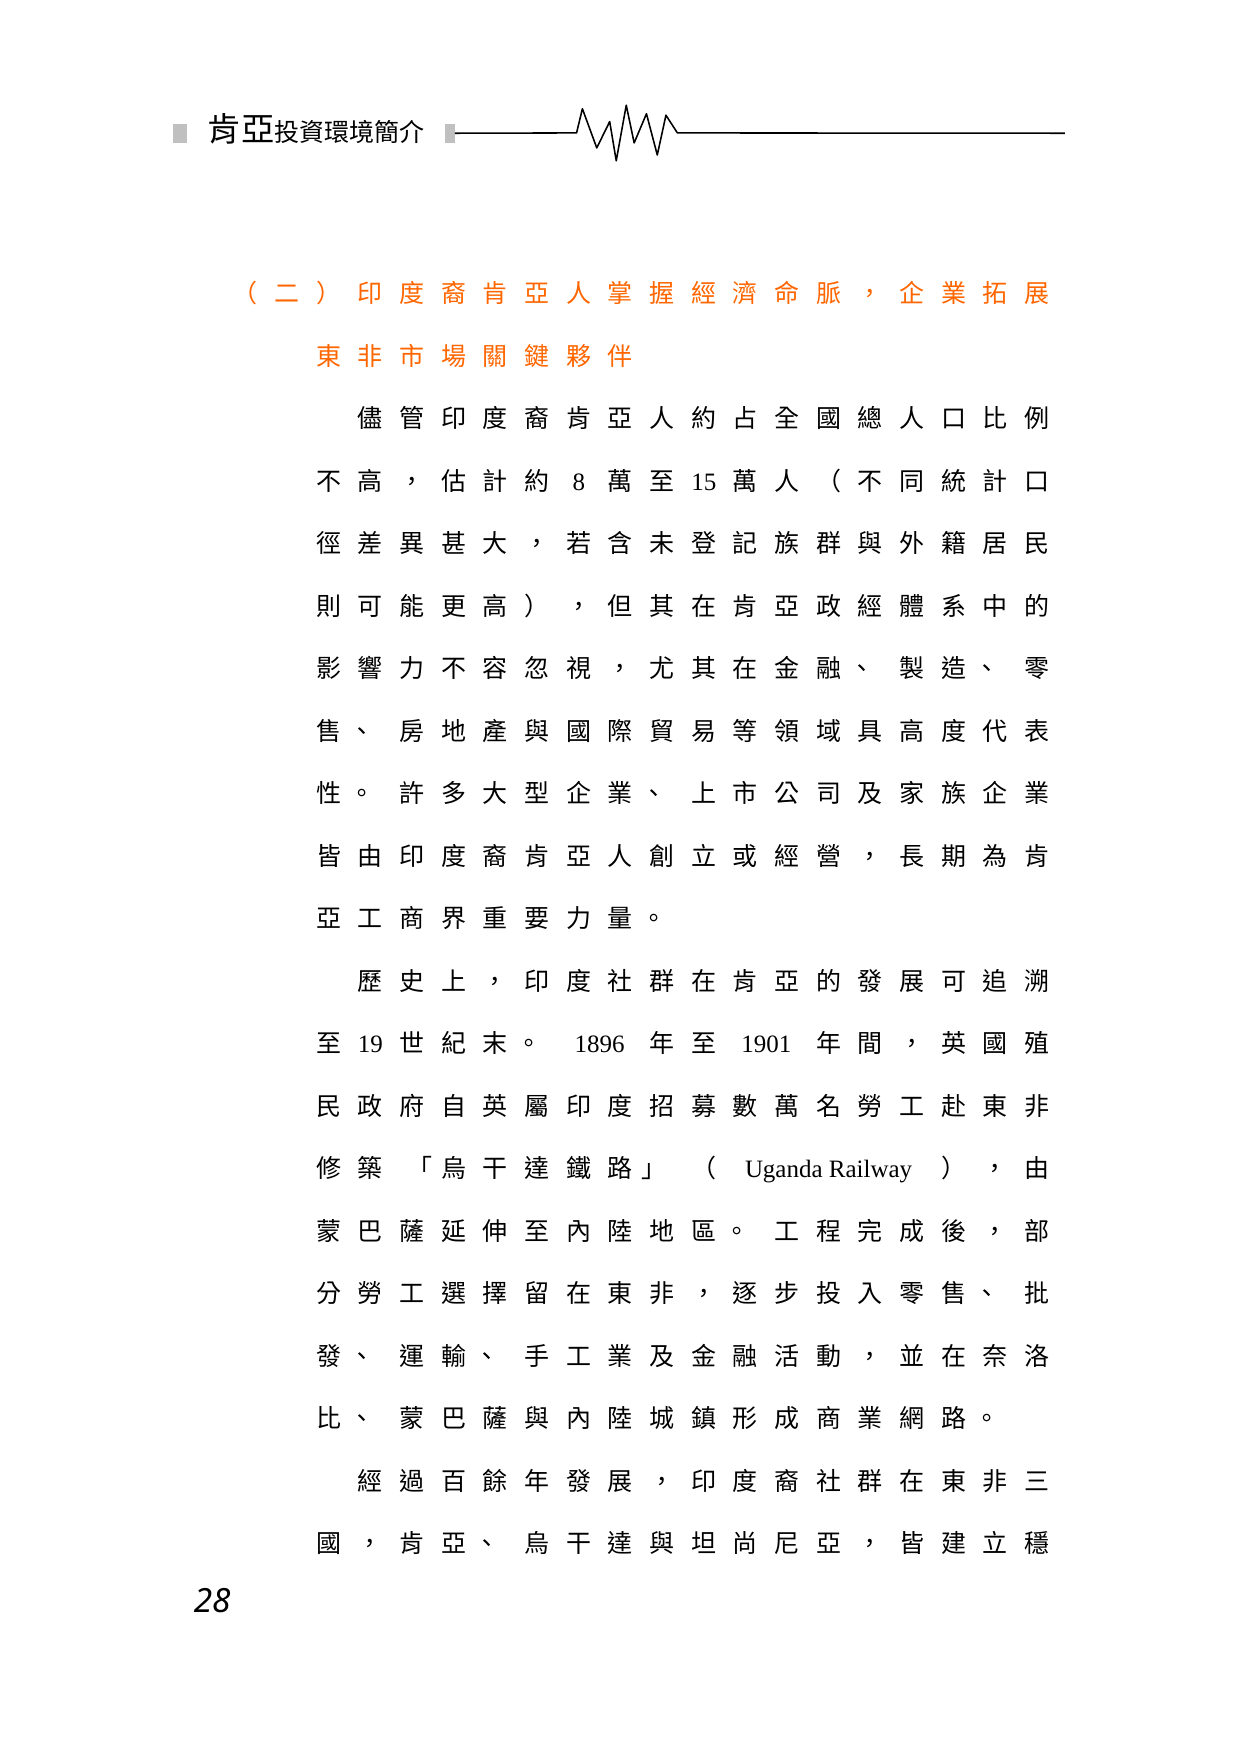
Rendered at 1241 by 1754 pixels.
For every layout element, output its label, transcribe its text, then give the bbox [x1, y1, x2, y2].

text 儘管印度裔肯亞人約占全國總人口比例不高，估計約8萬至15萬人（不同統計口徑差異甚大，若含未登記族群與外籍居民則可能更高），但其在肯亞政經體系中的影響力不容忽視，尤其在金融、製造、零售、房地產與國際貿易等領域具高度代表性。許多大型企業、上市公司及家族企業皆由印度裔肯亞人創立或經營，長期為肯亞工商界重要力量。 [281, 375, 1058, 938]
text 經過百餘年發展，印度裔社群在東非三國，肯亞、烏干達與坦尚尼亞，皆建立穩 [281, 1438, 1058, 1563]
text （二）印度裔肯亞人掌握經濟命脈，企業拓展東非市場關鍵夥伴 [207, 250, 1058, 375]
text 歷史上，印度社群在肯亞的發展可追溯至19世紀末。1896年至1901年間，英國殖民政府自英屬印度招募數萬名勞工赴東非修築「烏干達鐵路」（Uganda Railway），由蒙巴薩延伸至內陸地區。工程完成後，部分勞工選擇留在東非，逐步投入零售、批發、運輸、手工業及金融活動，並在奈洛比、蒙巴薩與內陸城鎮形成商業網路。 [281, 938, 1058, 1438]
